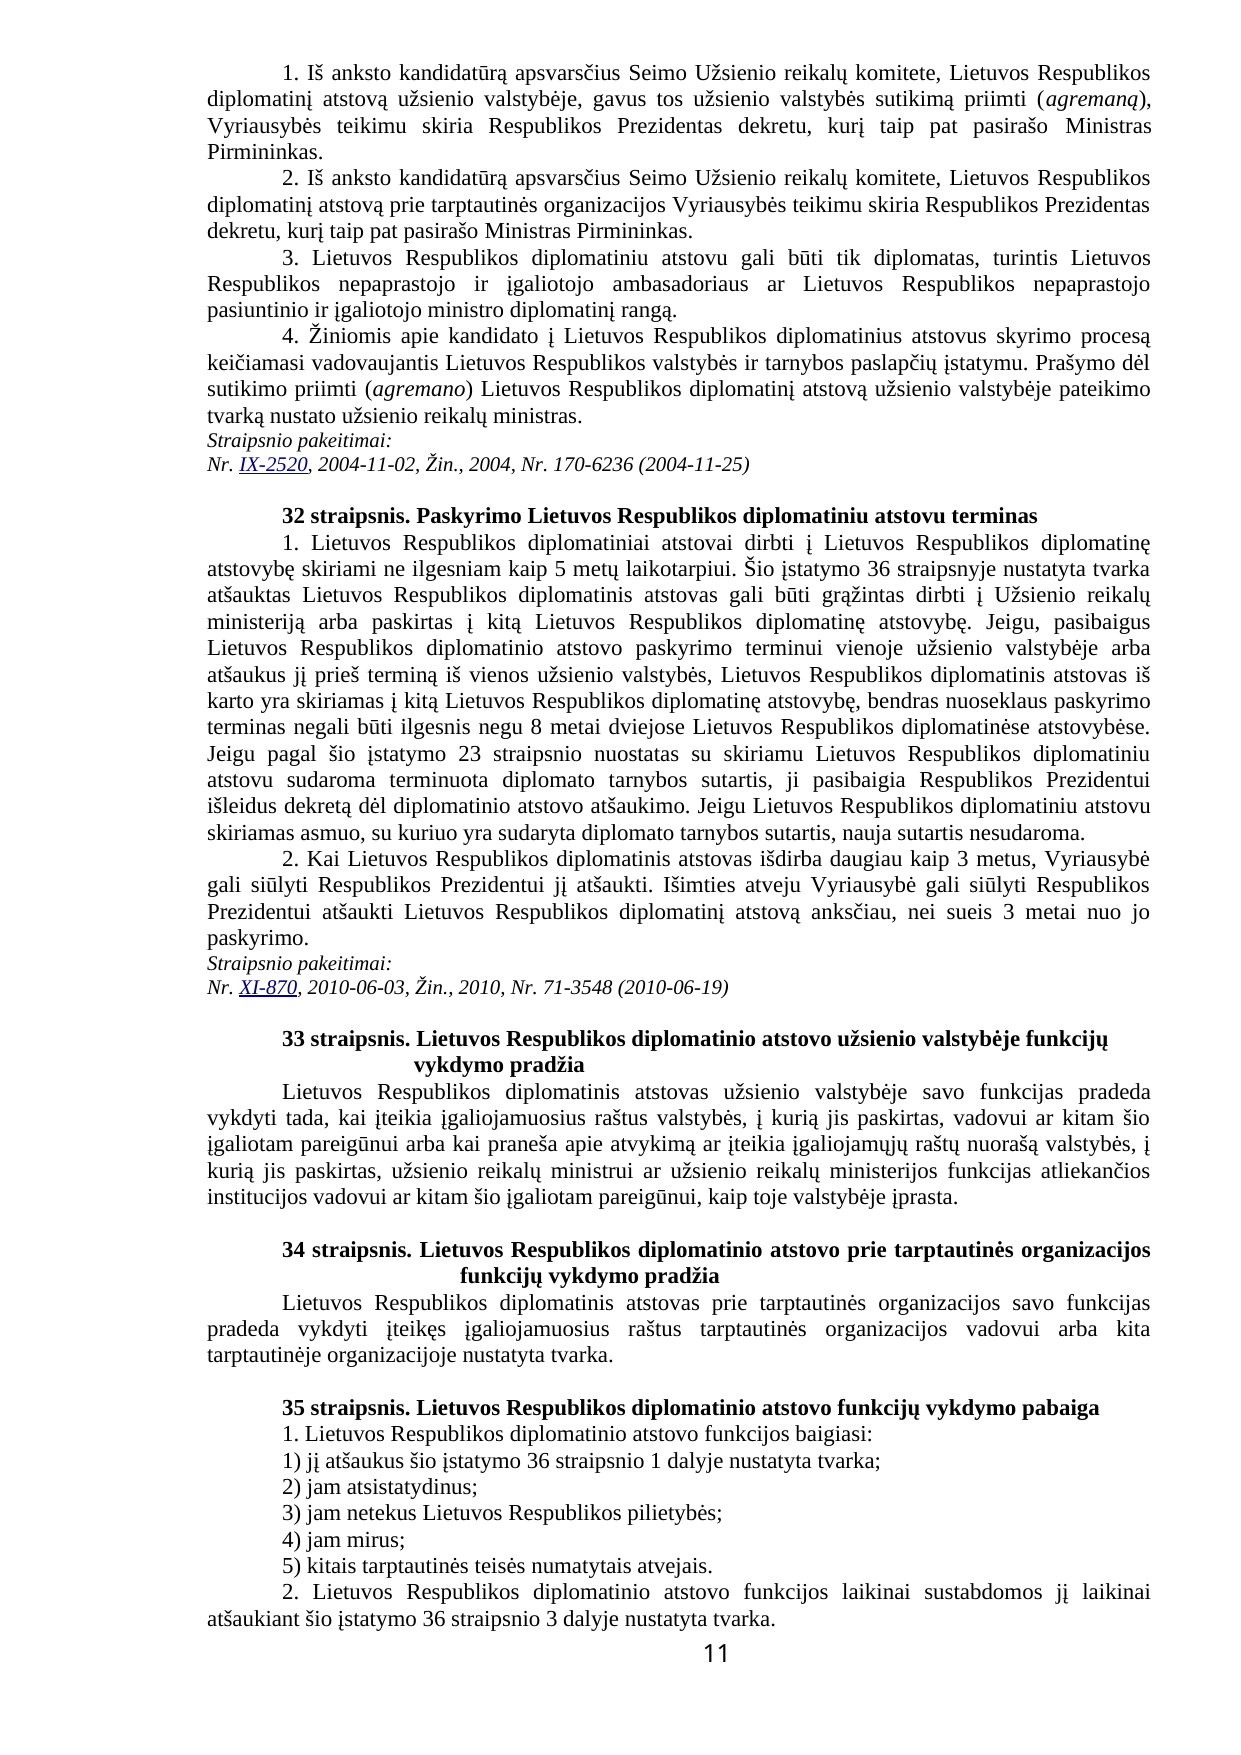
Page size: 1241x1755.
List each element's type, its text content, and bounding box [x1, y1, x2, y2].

text 2) jam atsistatydinus; [207, 1473, 1152, 1499]
text Straipsnio pakeitimai: [207, 428, 1152, 452]
text 2. Lietuvos Respublikos diplomatinio atstovo funkcijos laikinai sustabdomos jį laikinai atšaukiant šio įstatymo 36 straipsnio 3 dalyje nustatyta tvarka. [207, 1578, 1152, 1631]
text 1. Lietuvos Respublikos diplomatiniai atstovai dirbti į Lietuvos Respublikos diplomatinę atstovybę skiriami ne ilgesniam kaip 5 metų laikotarpiui. Šio įstatymo 36 straipsnyje nustatyta tvarka atšauktas Lietuvos Respublikos diplomatinis atstovas gali būti grąžintas dirbti į Užsienio reikalų ministeriją arba paskirtas į kitą Lietuvos Respublikos diplomatinę atstovybę. Jeigu, pasibaigus Lietuvos Respublikos diplomatinio atstovo paskyrimo terminui vienoje užsienio valstybėje arba atšaukus jį prieš terminą iš vienos užsienio valstybės, Lietuvos Respublikos diplomatinis atstovas iš karto yra skiriamas į kitą Lietuvos Respublikos diplomatinę atstovybę, bendras nuoseklaus paskyrimo terminas negali būti ilgesnis negu 8 metai dviejose Lietuvos Respublikos diplomatinėse atstovybėse. Jeigu pagal šio įstatymo 23 straipsnio nuostatas su skiriamu Lietuvos Respublikos diplomatiniu atstovu sudaroma terminuota diplomato tarnybos sutartis, ji pasibaigia Respublikos Prezidentui išleidus dekretą dėl diplomatinio atstovo atšaukimo. Jeigu Lietuvos Respublikos diplomatiniu atstovu skiriamas asmuo, su kuriuo yra sudaryta diplomato tarnybos sutartis, nauja sutartis nesudaroma. [207, 529, 1152, 845]
text 32 straipsnis. Paskyrimo Lietuvos Respublikos diplomatiniu atstovu terminas [207, 502, 1152, 529]
text vykdymo pradžia [413, 1051, 1152, 1078]
text Straipsnio pakeitimai: [207, 951, 1152, 974]
text 1. Lietuvos Respublikos diplomatinio atstovo funkcijos baigiasi: [207, 1420, 1152, 1447]
text 2. Iš anksto kandidatūrą apsvarsčius Seimo Užsienio reikalų komitete, Lietuvos Respublikos diplomatinį atstovą prie tarptautinės organizacijos Vyriausybės teikimu skiria Respublikos Prezidentas dekretu, kurį taip pat pasirašo Ministras Pirmininkas. [207, 164, 1152, 243]
text 34 straipsnis. Lietuvos Respublikos diplomatinio atstovo prie tarptautinės organizacijos funkcijų vykdymo pradžia [282, 1236, 1152, 1288]
text 1) jį atšaukus šio įstatymo 36 straipsnio 1 dalyje nustatyta tvarka; [207, 1447, 1152, 1473]
text Nr. XI-870, 2010-06-03, Žin., 2010, Nr. 71-3548 (2010-06-19) [207, 974, 1152, 999]
text Lietuvos Respublikos diplomatinis atstovas užsienio valstybėje savo funkcijas pradeda vykdyti tada, kai įteikia įgaliojamuosius raštus valstybės, į kurią jis paskirtas, vadovui ar kitam šio įgaliotam pareigūnui arba kai praneša apie atvykimą ar įteikia įgaliojamųjų raštų nuorašą valstybės, į kurią jis paskirtas, užsienio reikalų ministrui ar užsienio reikalų ministerijos funkcijas atliekančios institucijos vadovui ar kitam šio įgaliotam pareigūnui, kaip toje valstybėje įprasta. [207, 1078, 1152, 1209]
text 5) kitais tarptautinės teisės numatytais atvejais. [207, 1552, 1152, 1578]
text Lietuvos Respublikos diplomatinis atstovas prie tarptautinės organizacijos savo funkcijas pradeda vykdyti įteikęs įgaliojamuosius raštus tarptautinės organizacijos vadovui arba kita tarptautinėje organizacijoje nustatyta tvarka. [207, 1288, 1152, 1368]
text 4. Žiniomis apie kandidato į Lietuvos Respublikos diplomatinius atstovus skyrimo procesą keičiamasi vadovaujantis Lietuvos Respublikos valstybės ir tarnybos paslapčių įstatymu. Prašymo dėl sutikimo priimti (agremano) Lietuvos Respublikos diplomatinį atstovą užsienio valstybėje pateikimo tvarką nustato užsienio reikalų ministras. [207, 323, 1152, 428]
text Nr. IX-2520, 2004-11-02, Žin., 2004, Nr. 170-6236 (2004-11-25) [207, 452, 1152, 476]
text 4) jam mirus; [207, 1526, 1152, 1552]
text 3. Lietuvos Respublikos diplomatiniu atstovu gali būti tik diplomatas, turintis Lietuvos Respublikos nepaprastojo ir įgaliotojo ambasadoriaus ar Lietuvos Respublikos nepaprastojo pasiuntinio ir įgaliotojo ministro diplomatinį rangą. [207, 243, 1152, 323]
text 35 straipsnis. Lietuvos Respublikos diplomatinio atstovo funkcijų vykdymo pabaiga [282, 1394, 1152, 1420]
text 1. Iš anksto kandidatūrą apsvarsčius Seimo Užsienio reikalų komitete, Lietuvos Respublikos diplomatinį atstovą užsienio valstybėje, gavus tos užsienio valstybės sutikimą priimti (agremaną), Vyriausybės teikimu skiria Respublikos Prezidentas dekretu, kurį taip pat pasirašo Ministras Pirmininkas. [207, 59, 1152, 164]
text 2. Kai Lietuvos Respublikos diplomatinis atstovas išdirba daugiau kaip 3 metus, Vyriausybė gali siūlyti Respublikos Prezidentui jį atšaukti. Išimties atveju Vyriausybė gali siūlyti Respublikos Prezidentui atšaukti Lietuvos Respublikos diplomatinį atstovą anksčiau, nei sueis 3 metai nuo jo paskyrimo. [207, 845, 1152, 951]
text 33 straipsnis. Lietuvos Respublikos diplomatinio atstovo užsienio valstybėje funkcijų [282, 1025, 1152, 1051]
text 3) jam netekus Lietuvos Respublikos pilietybės; [207, 1499, 1152, 1526]
